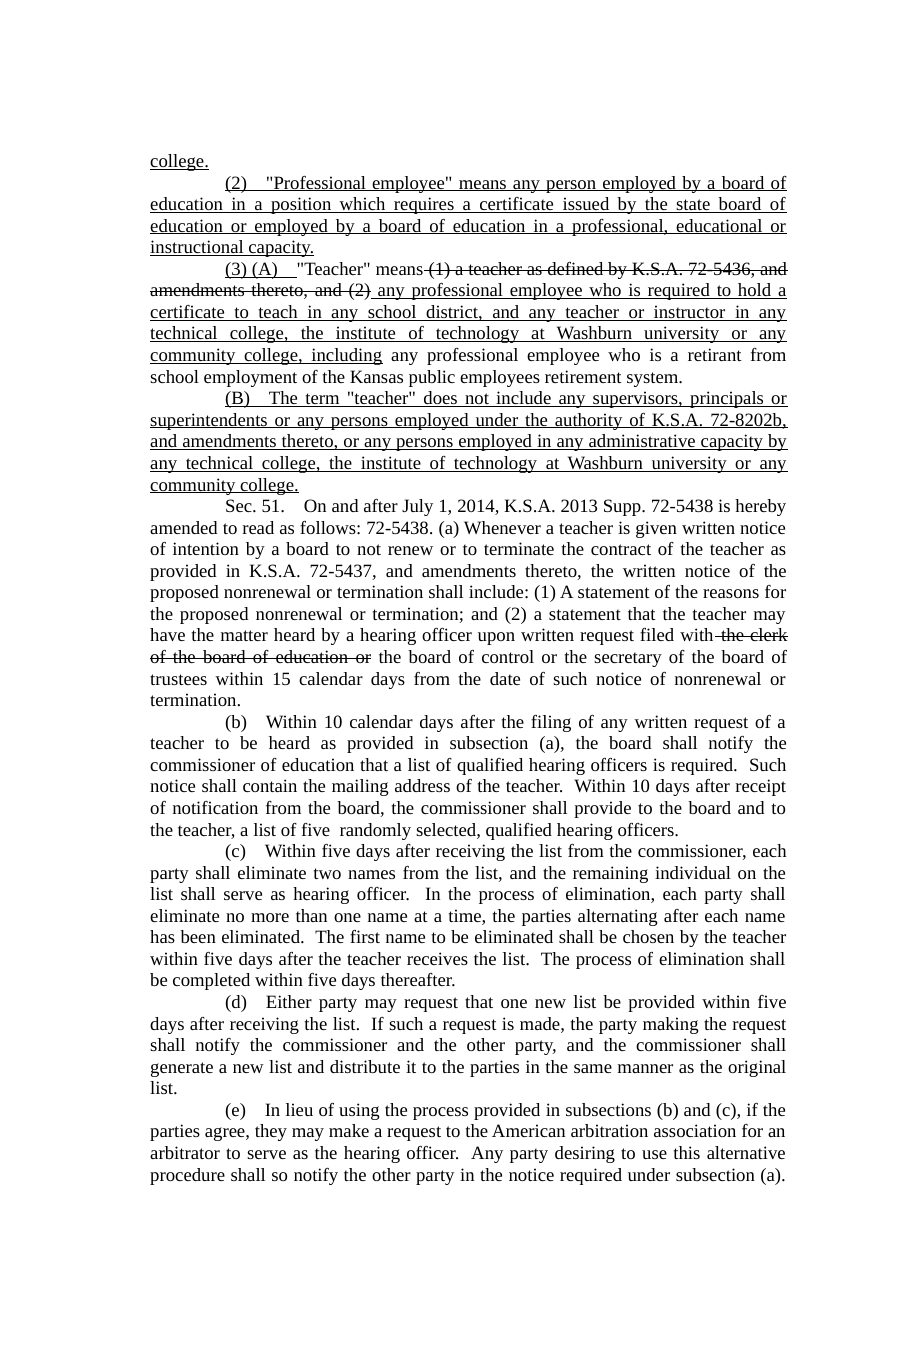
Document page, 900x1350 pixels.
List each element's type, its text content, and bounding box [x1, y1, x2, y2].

text and amendments thereto, or any persons employed in any administrative capacity by [150, 428, 787, 449]
text college. [150, 150, 787, 172]
text community college, including any professional employee who is a retirant from school employment of the Kansas public employees retirement system. [150, 342, 787, 387]
text (e) In lieu of using the process provided in subsections (b) and (c), if the parties agree, they may make a request to the American arbitration association for an arbitrator to serve as the hearing officer. Any party desiring to use this alternative procedure shall so notify the other party in the notice required under subsection (a). [150, 1099, 787, 1185]
text Sec. 51. On and after July 1, 2014, K.S.A. 2013 Supp. 72-5438 is hereby amended to read as follows: 72-5438. (a) Whenever a teacher is given written notice of intention by a board to not renew or to terminate the contract of the teacher as provided in K.S.A. 72-5437, and amendments thereto, the written notice of the proposed nonrenewal or termination shall include: (1) A statement of the reasons for the proposed nonrenewal or termination; and (2) a statement that the teacher may have the matter heard by a hearing officer upon written request filed with the clerk of the board of education or the board of control or the secretary of the board of trustees within 15 calendar days from the date of such notice of nonrenewal or termination. [150, 495, 787, 711]
text (B) The term "teacher" does not include any supervisors, principals or superintendents or any persons employed under the authority of K.S.A. 72-8202b, [150, 387, 787, 427]
text (b) Within 10 calendar days after the filing of any written request of a teacher to be heard as provided in subsection (a), the board shall notify the commissioner of education that a list of qualified hearing officers is required. Such notice shall contain the mailing address of the teacher. Within 10 days after receipt of notification from the board, the commissioner shall provide to the board and to the teacher, a list of five randomly selected, qualified hearing officers. [150, 711, 787, 840]
text (2) "Professional employee" means any person employed by a board of education in a position which requires a certificate issued by the state board of [150, 172, 787, 212]
text (d) Either party may request that one new list be provided within five days after receiving the list. If such a request is made, the party making the request shall notify the commissioner and the other party, and the commissioner shall generate a new list and distribute it to the parties in the same manner as the original list. [150, 991, 787, 1099]
text (c) Within five days after receiving the list from the commissioner, each party shall eliminate two names from the list, and the remaining individual on the list shall serve as hearing officer. In the process of elimination, each party shall eliminate no more than one name at a time, the parties alternating after each name has been eliminated. The first name to be eliminated shall be chosen by the teacher within five days after the teacher receives the list. The process of elimination shall be completed within five days thereafter. [150, 840, 787, 991]
text community college. [150, 472, 787, 495]
text (3) (A) "Teacher" means (1) a teacher as defined by K.S.A. 72-5436, and amendments thereto, and (2) any professional employee who is required to hold a certificate to teach in any school district, and any teacher or instructor in any [150, 258, 787, 320]
text instructional capacity. [150, 234, 787, 258]
text technical college, the institute of technology at Washburn university or any [150, 321, 787, 341]
text education or employed by a board of education in a professional, educational or [150, 213, 787, 233]
text any technical college, the institute of technology at Washburn university or any [150, 450, 787, 471]
